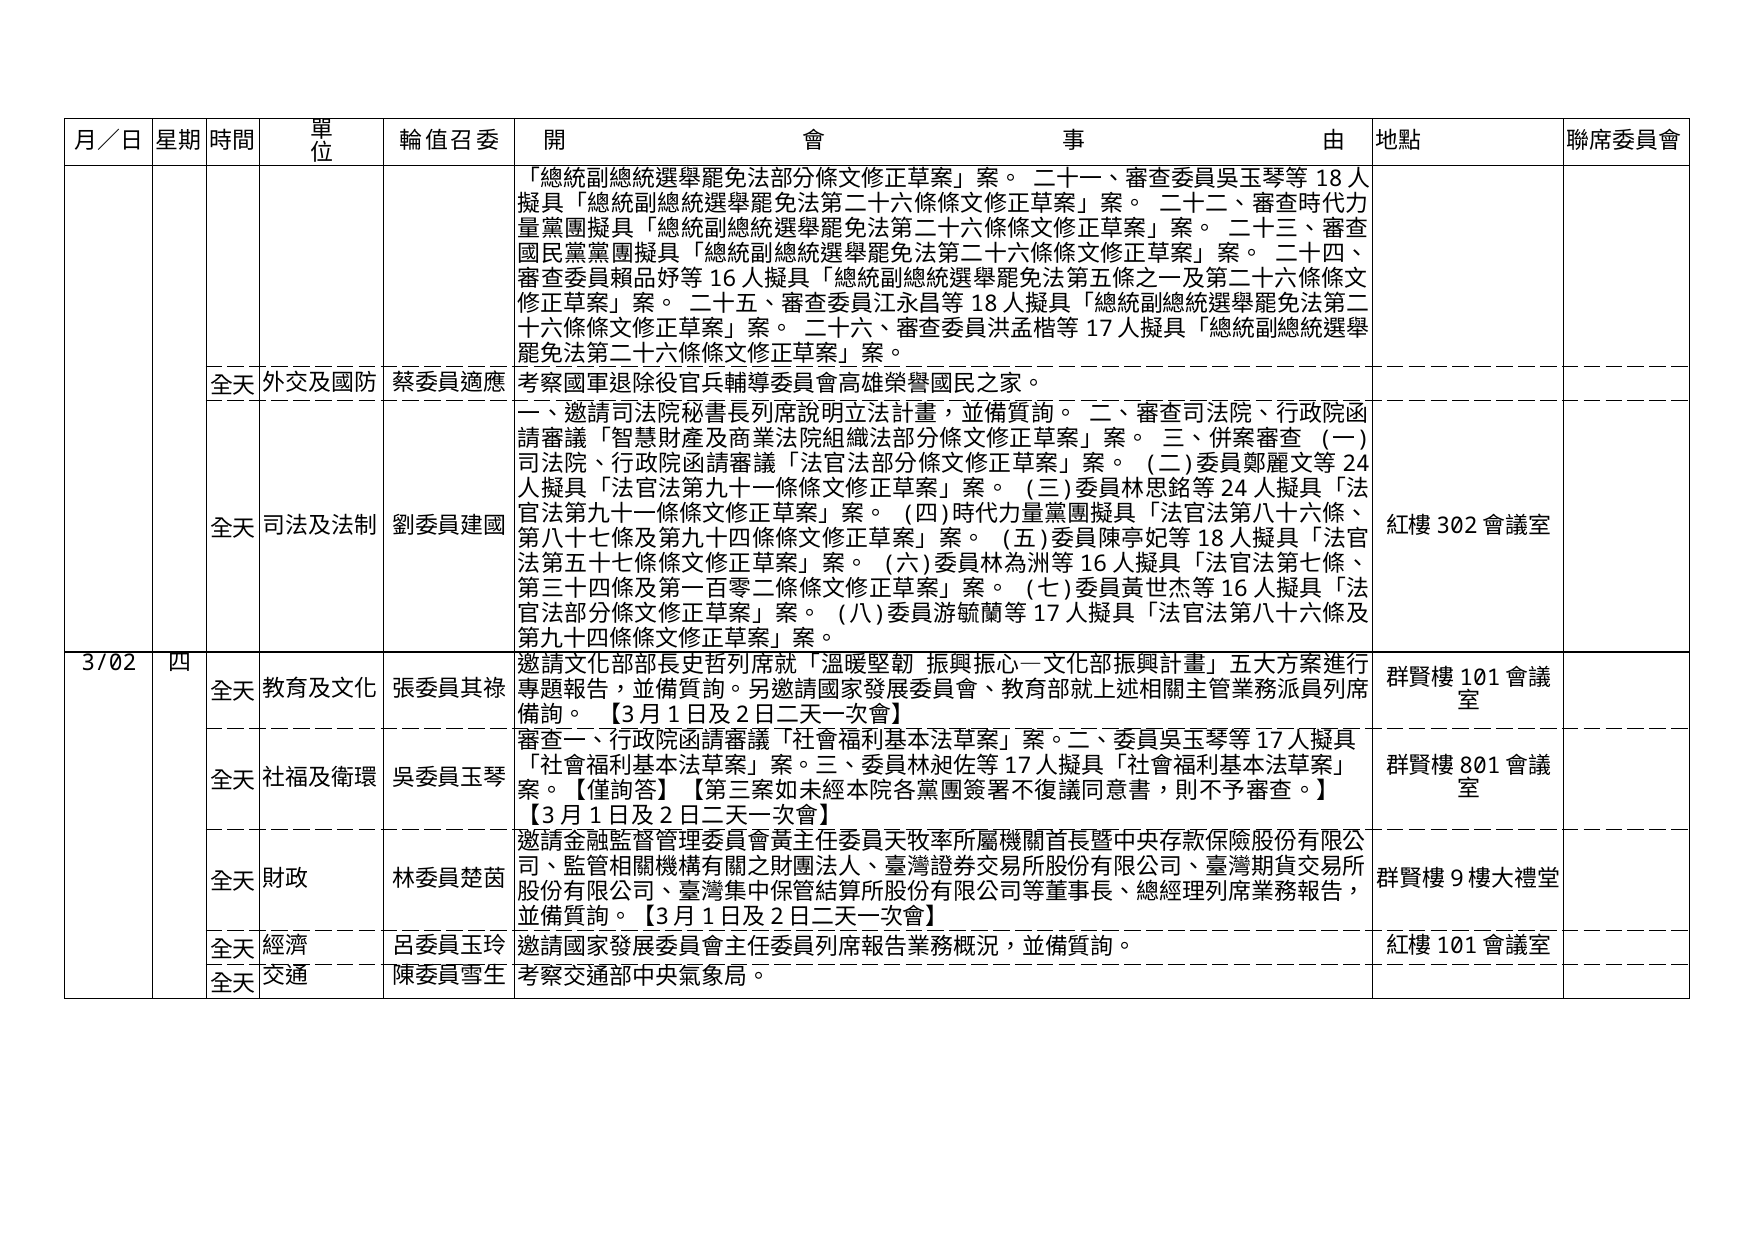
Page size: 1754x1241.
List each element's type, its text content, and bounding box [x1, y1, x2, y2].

table_header 輪值召委 [384, 119, 514, 165]
table_cell 全天 [207, 728, 259, 828]
table_header 地點 [1373, 119, 1563, 165]
table_cell 全天 [207, 964, 259, 998]
table_cell 交通 [260, 964, 383, 998]
table_cell [1564, 964, 1689, 998]
table_cell 群賢樓101會議室 [1373, 653, 1563, 727]
table_cell 邀請國家發展委員會主任委員列席報告業務概況，並備質詢。 [515, 930, 1372, 964]
table_cell 全天 [207, 366, 259, 400]
table_cell 陳委員雪生 [384, 964, 514, 998]
table_cell 群賢樓801會議室 [1373, 728, 1563, 828]
table_cell [384, 166, 514, 366]
table_cell 司法及法制 [260, 400, 383, 651]
table_cell 劉委員建國 [384, 400, 514, 651]
table_header 開會事由 [515, 119, 1372, 165]
table_header 單 位 [260, 119, 383, 165]
table_cell 全天 [207, 930, 259, 964]
table_cell 考察交通部中央氣象局。 [515, 964, 1372, 998]
table_cell 四 [153, 653, 206, 998]
table_cell 邀請文化部部長史哲列席就「溫暖堅韌 振興振心—文化部振興計畫」五大方案進行專題報告，並備質詢。另邀請國家發展委員會、教育部就上述相關主管業務派員列席備詢。 【3月1日及2日二天一次會】 [515, 653, 1372, 727]
table_header 星期 [153, 119, 206, 165]
table_cell [260, 166, 383, 366]
table_cell 全天 [207, 829, 259, 929]
table_cell 蔡委員適應 [384, 366, 514, 400]
table_cell [1564, 829, 1689, 929]
table_cell [1373, 166, 1563, 366]
table_cell [153, 166, 206, 651]
table_cell [1564, 930, 1689, 964]
table_cell 呂委員玉玲 [384, 930, 514, 964]
table_cell 紅樓101會議室 [1373, 930, 1563, 964]
table_cell 教育及文化 [260, 653, 383, 727]
table_cell [1373, 366, 1563, 400]
table_cell 社福及衛環 [260, 728, 383, 828]
table_cell [65, 166, 152, 651]
table_cell 邀請金融監督管理委員會黃主任委員天牧率所屬機關首長暨中央存款保險股份有限公 司、監管相關機構有關之財團法人、臺灣證券交易所股份有限公司、臺灣期貨交易所 股份有限公司、臺灣集中保管結算所股份有限公司等董事長、總經理列席業務報告， 並備質詢。【3月1日及2日二天一次會】 [515, 829, 1372, 929]
table_cell [1564, 366, 1689, 400]
table_cell 審查一、行政院函請審議「社會福利基本法草案」案。二、委員吳玉琴等17人擬具 「社會福利基本法草案」案。三、委員林昶佐等17人擬具「社會福利基本法草案」 案。【僅詢答】【第三案如未經本院各黨團簽署不復議同意書，則不予審查。】 【3月1日及2日二天一次會】 [515, 728, 1372, 828]
table_cell 全天 [207, 400, 259, 651]
table_cell [1564, 728, 1689, 828]
table_header 聯席委員會 [1564, 119, 1689, 165]
table_cell 3/02 [65, 653, 152, 998]
table_cell 財政 [260, 829, 383, 929]
table_cell 張委員其祿 [384, 653, 514, 727]
table_cell 紅樓302會議室 [1373, 400, 1563, 651]
table_cell 全天 [207, 653, 259, 727]
table_header 時間 [207, 119, 259, 165]
table_cell [1373, 964, 1563, 998]
table_cell 外交及國防 [260, 366, 383, 400]
table_cell [1564, 166, 1689, 366]
table_cell [207, 166, 259, 366]
table_cell 吳委員玉琴 [384, 728, 514, 828]
table_cell 「總統副總統選舉罷免法部分條文修正草案」案。 二十一、審查委員吳玉琴等18人擬具「總統副總統選舉罷免法第二十六條條文修正草案」案。 二十二、審查時代力量黨團擬具「總統副總統選舉罷免法第二十六條條文修正草案」案。 二十三、審查國民黨黨團擬具「總統副總統選舉罷免法第二十六條條文修正草案」案。 二十四、審查委員賴品妤等16人擬具「總統副總統選舉罷免法第五條之一及第二十六條條文修正草案」案。 二十五、審查委員江永昌等18人擬具「總統副總統選舉罷免法第二十六條條文修正草案」案。 二十六、審查委員洪孟楷等17人擬具「總統副總統選舉罷免法第二十六條條文修正草案」案。 [515, 166, 1372, 366]
table_header 月／日 [65, 119, 152, 165]
table_cell 林委員楚茵 [384, 829, 514, 929]
table_cell [1564, 653, 1689, 727]
table_cell 考察國軍退除役官兵輔導委員會高雄榮譽國民之家。 [515, 366, 1372, 400]
table_cell 群賢樓9樓大禮堂 [1373, 829, 1563, 929]
table_cell [1564, 400, 1689, 651]
table_cell 一、邀請司法院秘書長列席說明立法計畫，並備質詢。 二、審查司法院、行政院函請審議「智慧財產及商業法院組織法部分條文修正草案」案。 三、併案審查 (一)司法院、行政院函請審議「法官法部分條文修正草案」案。 (二)委員鄭麗文等24人擬具「法官法第九十一條條文修正草案」案。 (三)委員林思銘等24人擬具「法官法第九十一條條文修正草案」案。 (四)時代力量黨團擬具「法官法第八十六條、第八十七條及第九十四條條文修正草案」案。 (五)委員陳亭妃等18人擬具「法官法第五十七條條文修正草案」案。 (六)委員林為洲等16人擬具「法官法第七條、第三十四條及第一百零二條條文修正草案」案。 (七)委員黃世杰等16人擬具「法官法部分條文修正草案」案。 (八)委員游毓蘭等17人擬具「法官法第八十六條及第九十四條條文修正草案」案。 [515, 400, 1372, 651]
table_cell 經濟 [260, 930, 383, 964]
